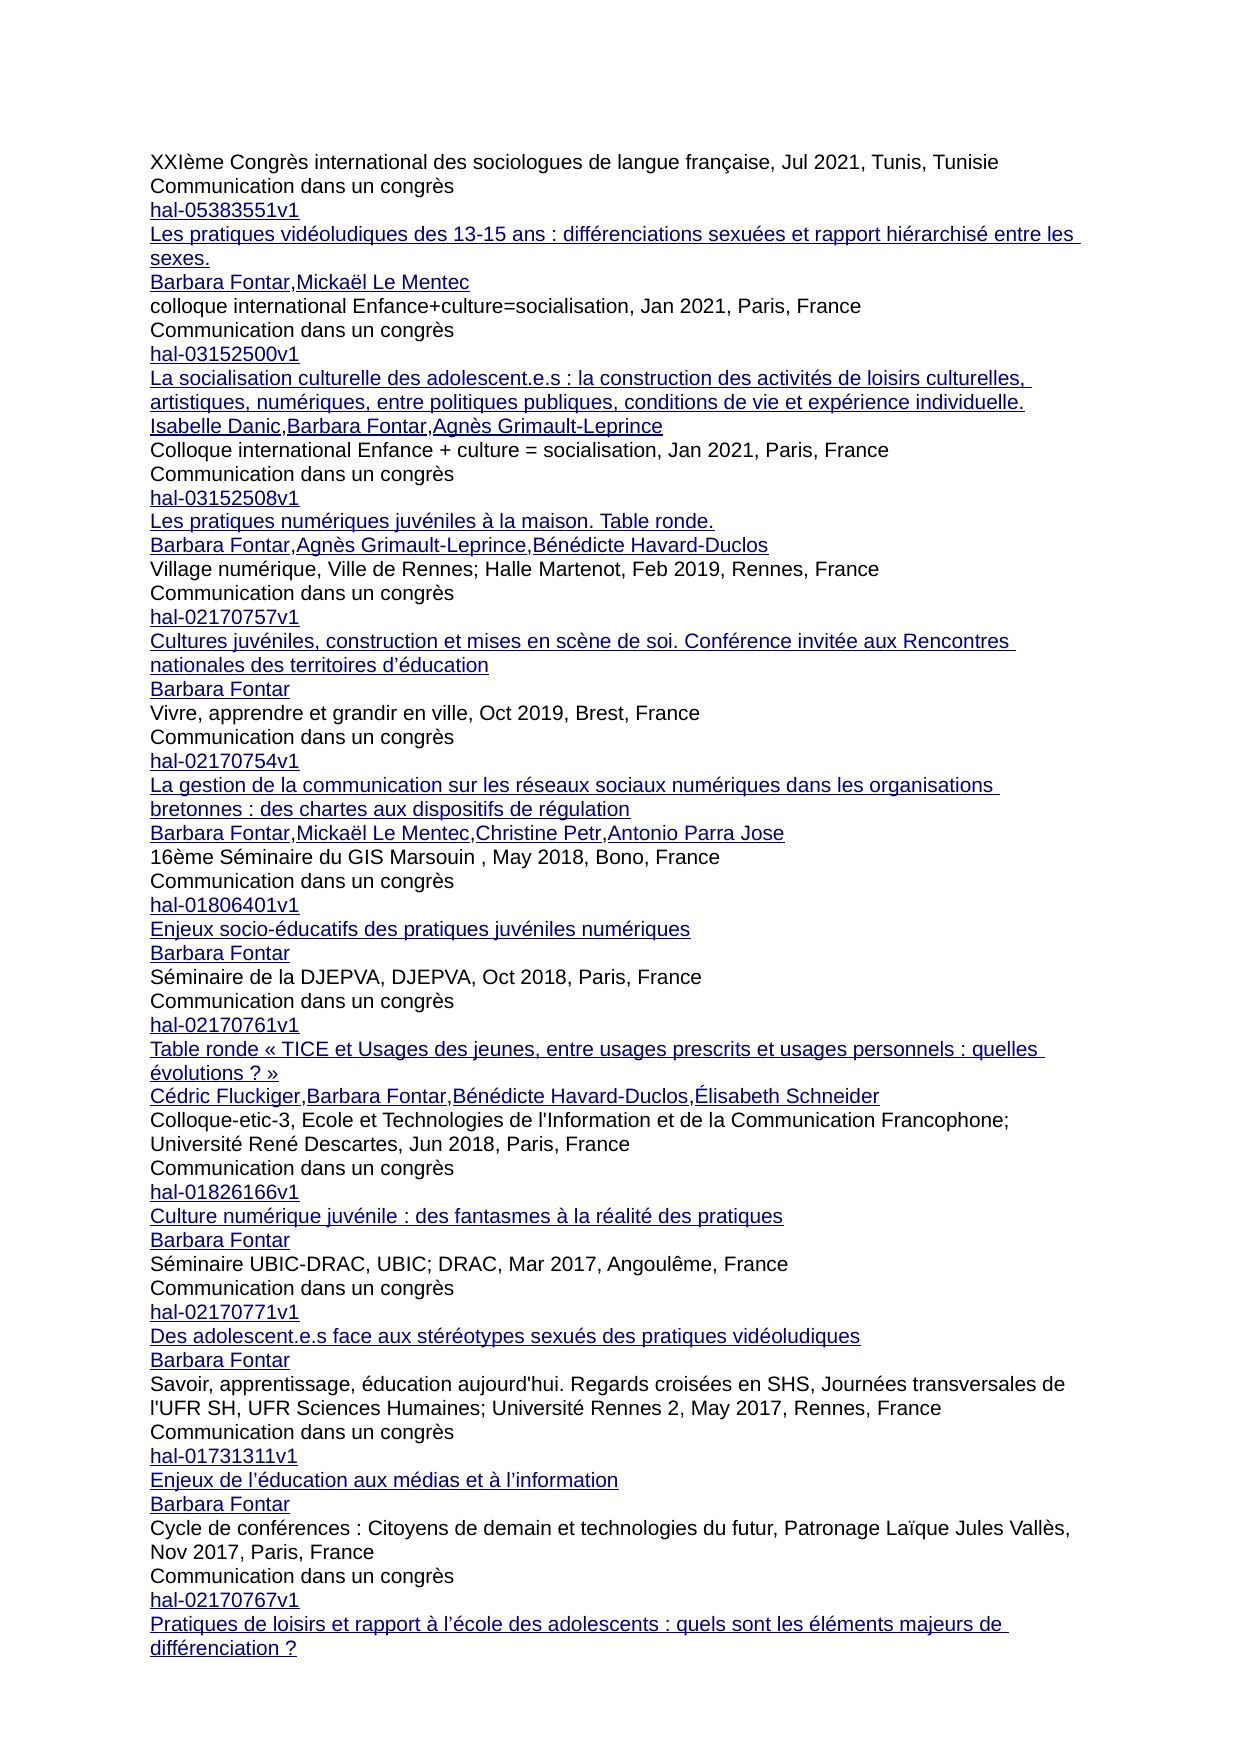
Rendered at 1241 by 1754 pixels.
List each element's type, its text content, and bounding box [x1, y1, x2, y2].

table_cell Culture numérique juvénile : des fantasmes à la réalité des pratiques Barbara Fontar Séminaire UBIC-DRAC, UBIC; DRAC, Mar 2017, Angoulême, France Communication dans un congrès hal-02170771v1 [150, 1204, 1090, 1324]
table_cell Cultures juvéniles, construction et mises en scène de soi. Conférence invitée aux Rencontres nationales des territoires d’éducation Barbara Fontar Vivre, apprendre et grandir en ville, Oct 2019, Brest, France Communication dans un congrès hal-02170754v1 [150, 629, 1090, 773]
table_cell Pratiques de loisirs et rapport à l’école des adolescents : quels sont les éléments majeurs de différenciation ? [150, 1611, 1090, 1659]
table_cell La gestion de la communication sur les réseaux sociaux numériques dans les organisations bretonnes : des chartes aux dispositifs de régulation Barbara Fontar,Mickaël Le Mentec,Christine Petr,Antonio Parra Jose 16ème Séminaire du GIS Marsouin , May 2018, Bono, France Communication dans un congrès hal-01806401v1 [150, 773, 1090, 917]
table_cell Les pratiques vidéoludiques des 13-15 ans : différenciations sexuées et rapport hiérarchisé entre les sexes. Barbara Fontar,Mickaël Le Mentec colloque international Enfance+culture=socialisation, Jan 2021, Paris, France Communication dans un congrès hal-03152500v1 [150, 222, 1090, 366]
table_cell La socialisation culturelle des adolescent.e.s : la construction des activités de loisirs culturelles, artistiques, numériques, entre politiques publiques, conditions de vie et expérience individuelle. Isabelle Danic,Barbara Fontar,Agnès Grimault-Leprince Colloque international Enfance + culture = socialisation, Jan 2021, Paris, France Communication dans un congrès hal-03152508v1 [150, 366, 1090, 509]
table_cell Enjeux de l’éducation aux médias et à l’information Barbara Fontar Cycle de conférences : Citoyens de demain et technologies du futur, Patronage Laïque Jules Vallès, Nov 2017, Paris, France Communication dans un congrès hal-02170767v1 [150, 1468, 1090, 1611]
table_cell XXIème Congrès international des sociologues de langue française, Jul 2021, Tunis, Tunisie Communication dans un congrès hal-05383551v1 [150, 150, 1090, 222]
table_cell Des adolescent.e.s face aux stéréotypes sexués des pratiques vidéoludiques Barbara Fontar Savoir, apprentissage, éducation aujourd'hui. Regards croisées en SHS, Journées transversales de l'UFR SH, UFR Sciences Humaines; Université Rennes 2, May 2017, Rennes, France Communication dans un congrès hal-01731311v1 [150, 1324, 1090, 1468]
table_cell Les pratiques numériques juvéniles à la maison. Table ronde. Barbara Fontar,Agnès Grimault-Leprince,Bénédicte Havard-Duclos Village numérique, Ville de Rennes; Halle Martenot, Feb 2019, Rennes, France Communication dans un congrès hal-02170757v1 [150, 509, 1090, 629]
table_cell Enjeux socio-éducatifs des pratiques juvéniles numériques Barbara Fontar Séminaire de la DJEPVA, DJEPVA, Oct 2018, Paris, France Communication dans un congrès hal-02170761v1 [150, 917, 1090, 1036]
table_cell Table ronde « TICE et Usages des jeunes, entre usages prescrits et usages personnels : quelles évolutions ? » Cédric Fluckiger,Barbara Fontar,Bénédicte Havard-Duclos,Élisabeth Schneider Colloque-etic-3, Ecole et Technologies de l'Information et de la Communication Francophone; Université René Descartes, Jun 2018, Paris, France Communication dans un congrès hal-01826166v1 [150, 1036, 1090, 1204]
